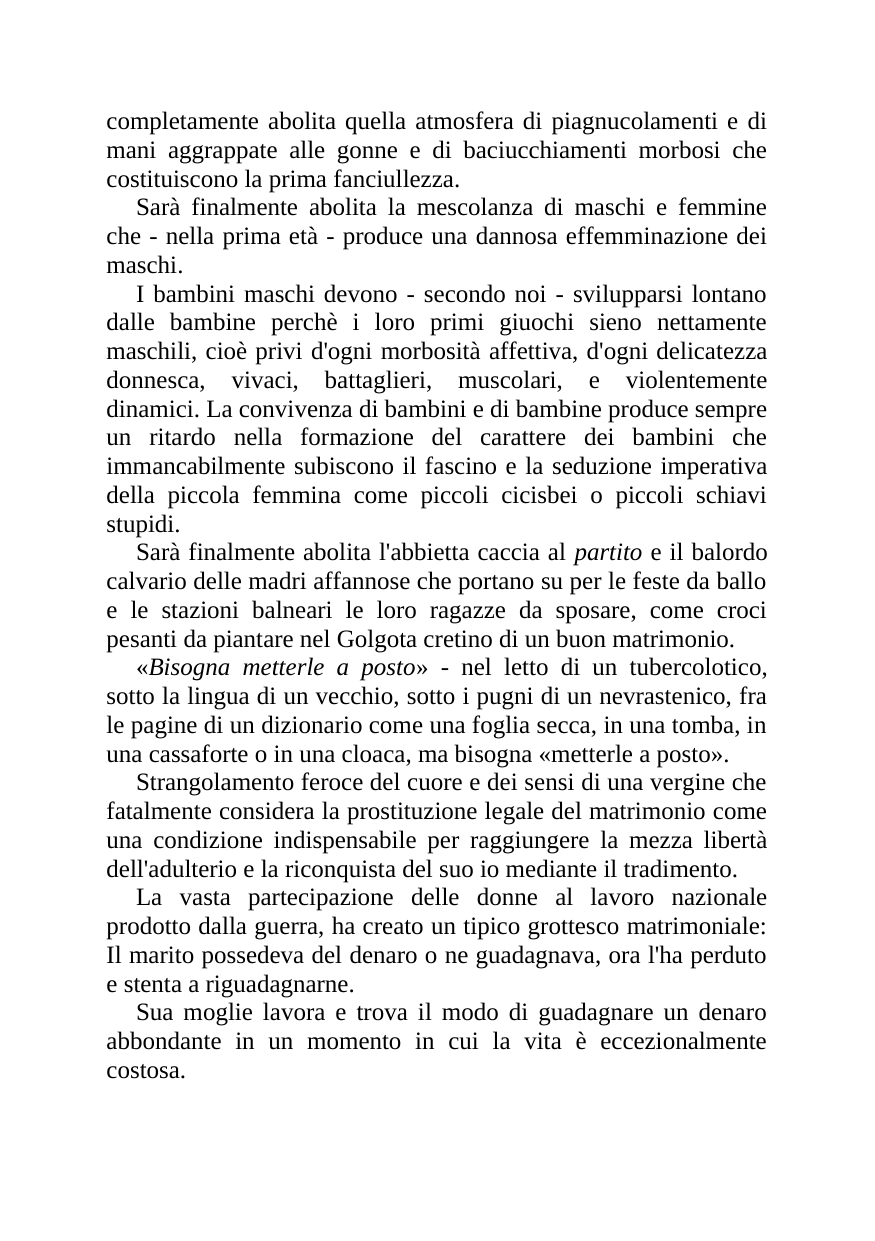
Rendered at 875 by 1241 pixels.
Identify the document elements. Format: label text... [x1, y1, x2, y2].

text «Bisogna metterle a posto» - nel letto di un tubercolotico, sotto la lingua di un vecchio, sotto i pugni di un nevrastenico, fra le pagine di un dizionario come una foglia secca, in una tomba, in una cassaforte o in una cloaca, ma bisogna «metterle a posto». [106, 652, 768, 767]
text Sua moglie lavora e trova il modo di guadagnare un denaro abbondante in un momento in cui la vita è eccezionalmente costosa. [106, 997, 768, 1084]
text completamente abolita quella atmosfera di piagnucolamenti e di mani aggrappate alle gonne e di baciucchiamenti morbosi che costituiscono la prima fanciullezza. [106, 106, 768, 192]
text Sarà finalmente abolita l'abbietta caccia al partito e il balordo calvario delle madri affannose che portano su per le feste da ballo e le stazioni balneari le loro ragazze da sposare, come croci pesanti da piantare nel Golgota cretino di un buon matrimonio. [106, 537, 768, 652]
text Sarà finalmente abolita la mescolanza di maschi e femmine che - nella prima età - produce una dannosa effemminazione dei maschi. [106, 192, 768, 279]
text La vasta partecipazione delle donne al lavoro nazionale prodotto dalla guerra, ha creato un tipico grottesco matrimoniale: Il marito possedeva del denaro o ne guadagnava, ora l'ha perduto e stenta a riguadagnarne. [106, 882, 768, 997]
text Strangolamento feroce del cuore e dei sensi di una vergine che fatalmente considera la prostituzione legale del matrimonio come una condizione indispensabile per raggiungere la mezza libertà dell'adulterio e la riconquista del suo io mediante il tradimento. [106, 767, 768, 882]
text I bambini maschi devono - secondo noi - svilupparsi lontano dalle bambine perchè i loro primi giuochi sieno nettamente maschili, cioè privi d'ogni morbosità affettiva, d'ogni delicatezza donnesca, vivaci, battaglieri, muscolari, e violentemente dinamici. La convivenza di bambini e di bambine produce sempre un ritardo nella formazione del carattere dei bambini che immancabilmente subiscono il fascino e la seduzione imperativa della piccola femmina come piccoli cicisbei o piccoli schiavi stupidi. [106, 279, 768, 537]
